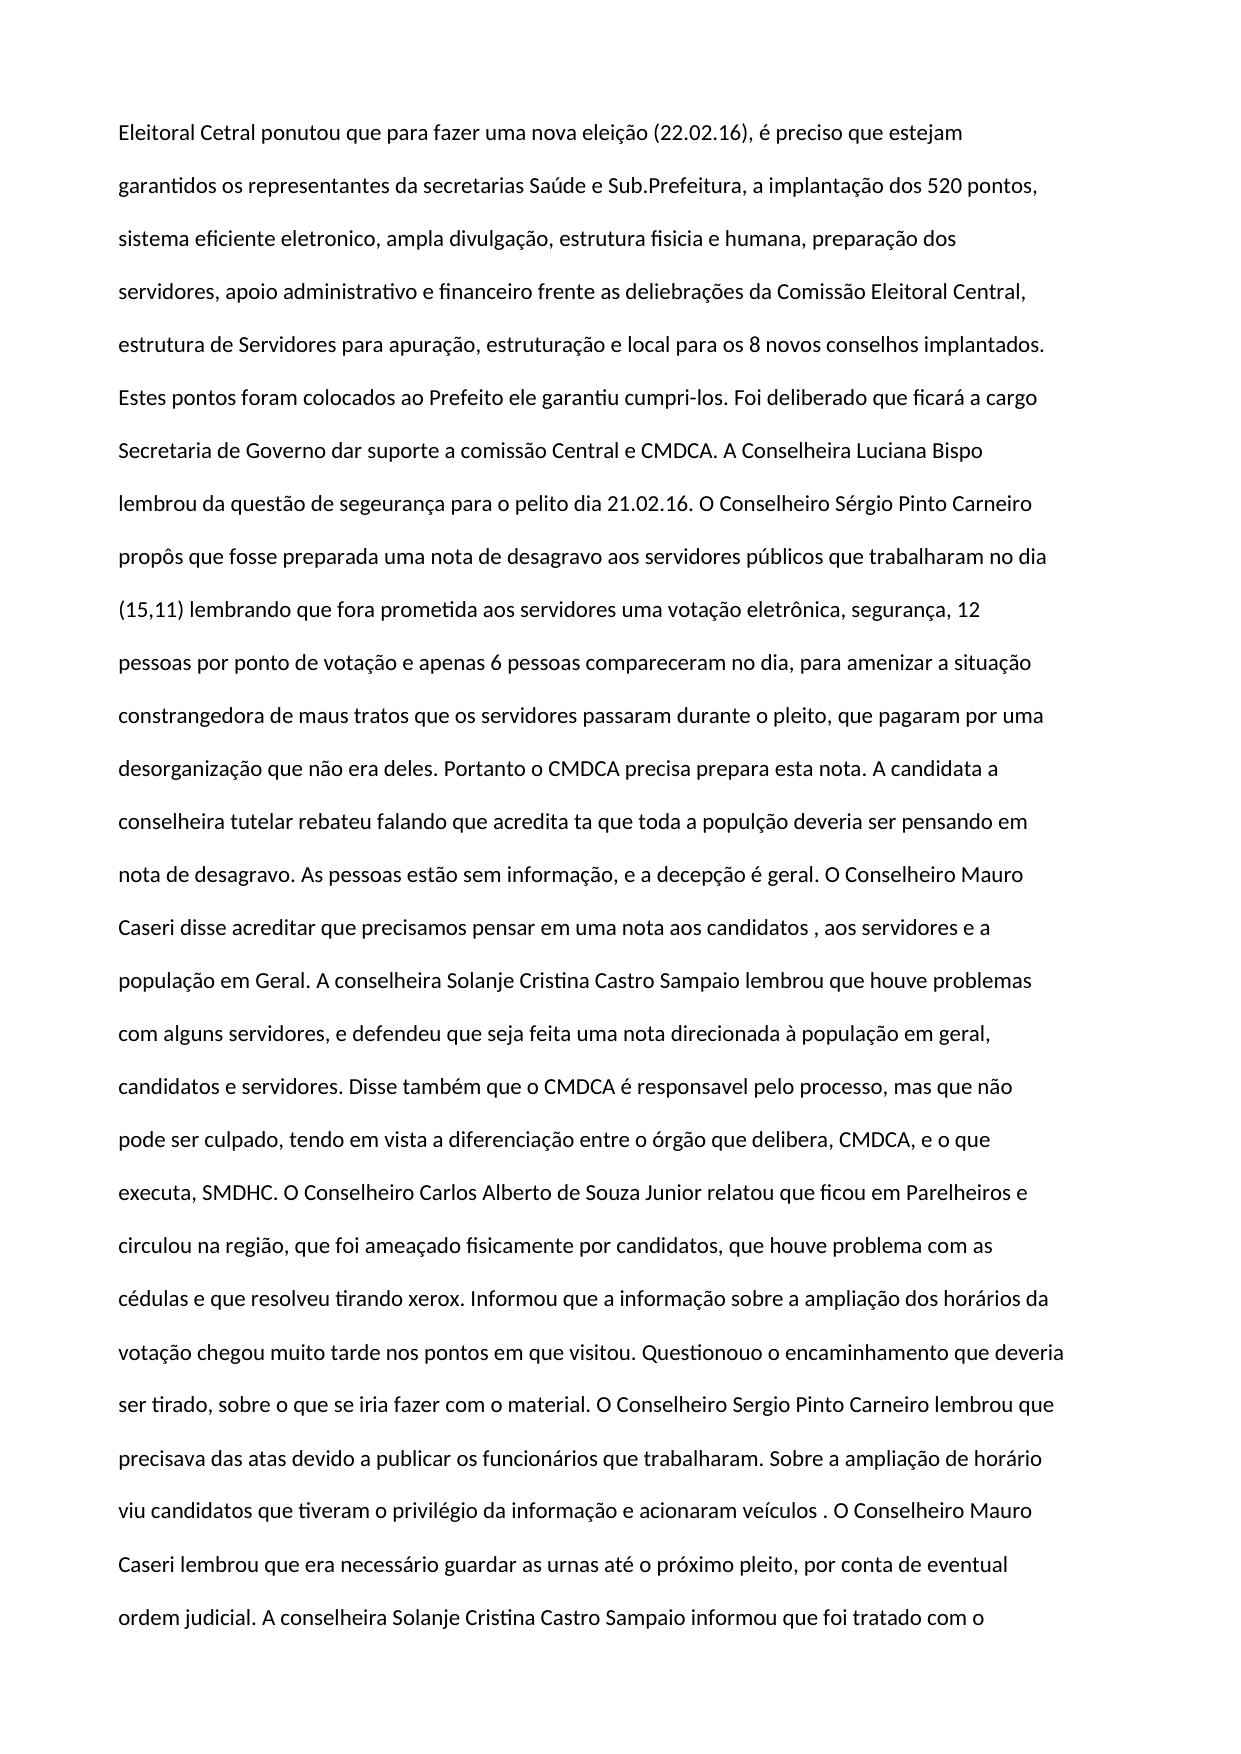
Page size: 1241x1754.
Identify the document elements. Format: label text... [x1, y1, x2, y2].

text ordem judicial. A conselheira Solanje Cristina Castro Sampaio informou que foi tratado com o [118, 1603, 1122, 1631]
text nota de desagravo. As pessoas estão sem informação, e a decepção é geral. O Conselheiro Mauro [118, 860, 1122, 888]
text servidores, apoio administrativo e financeiro frente as deliebrações da Comissão Eleitoral Central, [118, 277, 1122, 305]
text ser tirado, sobre o que se iria fazer com o material. O Conselheiro Sergio Pinto Carneiro lembrou que [118, 1391, 1122, 1419]
text pessoas por ponto de votação e apenas 6 pessoas compareceram no dia, para amenizar a situação [118, 648, 1122, 676]
text sistema eficiente eletronico, ampla divulgação, estrutura fisicia e humana, preparação dos [118, 224, 1122, 252]
text votação chegou muito tarde nos pontos em que visitou. Questionouo o encaminhamento que deveria [118, 1338, 1122, 1366]
text (15,11) lembrando que fora prometida aos servidores uma votação eletrônica, segurança, 12 [118, 595, 1122, 623]
text Secretaria de Governo dar suporte a comissão Central e CMDCA. A Conselheira Luciana Bispo [118, 436, 1122, 464]
text desorganização que não era deles. Portanto o CMDCA precisa prepara esta nota. A candidata a [118, 754, 1122, 782]
text garantidos os representantes da secretarias Saúde e Sub.Prefeitura, a implantação dos 520 pontos, [118, 171, 1122, 199]
text executa, SMDHC. O Conselheiro Carlos Alberto de Souza Junior relatou que ficou em Parelheiros e [118, 1178, 1122, 1207]
text Estes pontos foram colocados ao Prefeito ele garantiu cumpri-los. Foi deliberado que ficará a cargo [118, 383, 1122, 411]
text viu candidatos que tiveram o privilégio da informação e acionaram veículos . O Conselheiro Mauro [118, 1497, 1122, 1525]
text candidatos e servidores. Disse também que o CMDCA é responsavel pelo processo, mas que não [118, 1072, 1122, 1101]
text constrangedora de maus tratos que os servidores passaram durante o pleito, que pagaram por uma [118, 701, 1122, 729]
text conselheira tutelar rebateu falando que acredita ta que toda a populção deveria ser pensando em [118, 807, 1122, 835]
text precisava das atas devido a publicar os funcionários que trabalharam. Sobre a ampliação de horário [118, 1444, 1122, 1472]
text pode ser culpado, tendo em vista a diferenciação entre o órgão que delibera, CMDCA, e o que [118, 1126, 1122, 1153]
text Caseri lembrou que era necessário guardar as urnas até o próximo pleito, por conta de eventual [118, 1550, 1122, 1578]
text estrutura de Servidores para apuração, estruturação e local para os 8 novos conselhos implantados. [118, 330, 1122, 358]
text circulou na região, que foi ameaçado fisicamente por candidatos, que houve problema com as [118, 1232, 1122, 1259]
text propôs que fosse preparada uma nota de desagravo aos servidores públicos que trabalharam no dia [118, 542, 1122, 570]
text Caseri disse acreditar que precisamos pensar em uma nota aos candidatos , aos servidores e a [118, 913, 1122, 941]
text com alguns servidores, e defendeu que seja feita uma nota direcionada à população em geral, [118, 1019, 1122, 1047]
text cédulas e que resolveu tirando xerox. Informou que a informação sobre a ampliação dos horários da [118, 1284, 1122, 1313]
text população em Geral. A conselheira Solanje Cristina Castro Sampaio lembrou que houve problemas [118, 966, 1122, 994]
text lembrou da questão de segeurança para o pelito dia 21.02.16. O Conselheiro Sérgio Pinto Carneiro [118, 489, 1122, 517]
text Eleitoral Cetral ponutou que para fazer uma nova eleição (22.02.16), é preciso que estejam [118, 118, 1122, 146]
